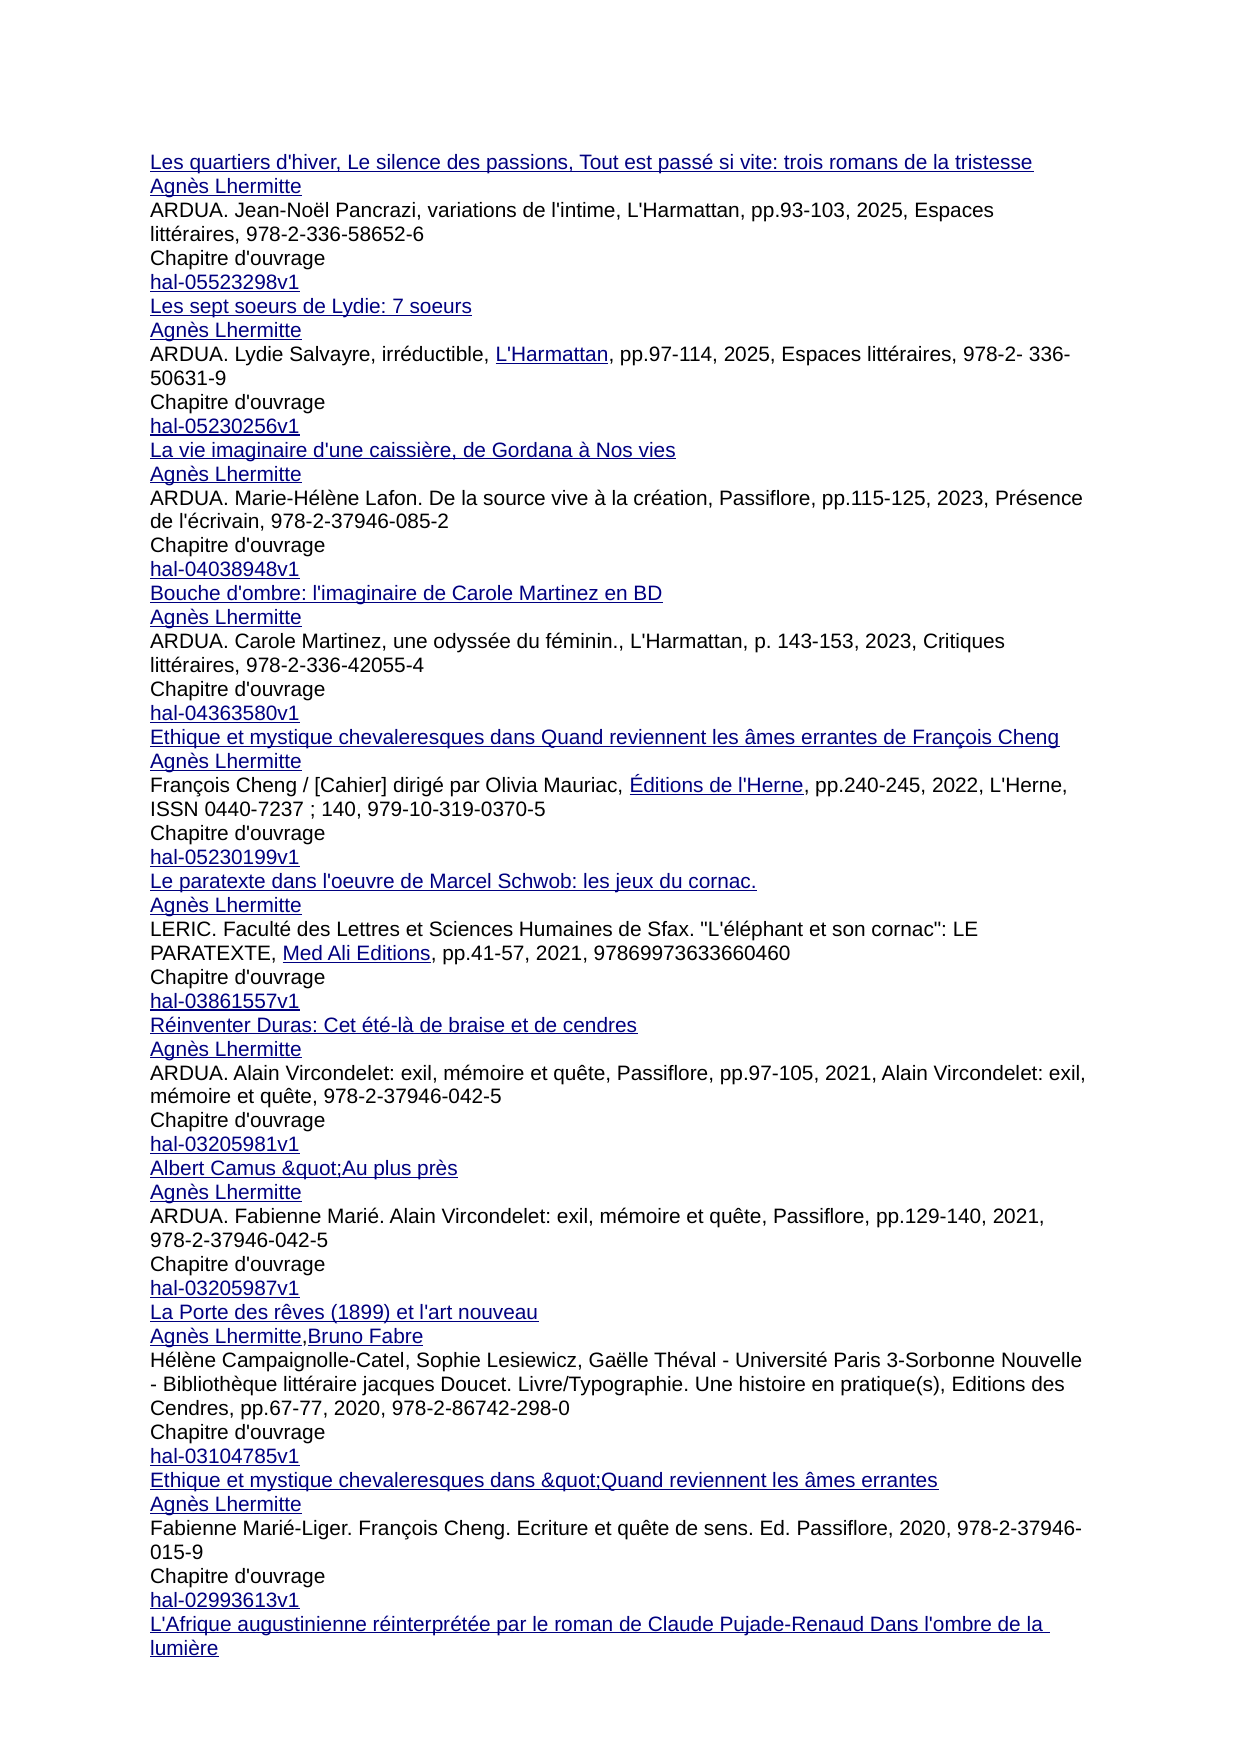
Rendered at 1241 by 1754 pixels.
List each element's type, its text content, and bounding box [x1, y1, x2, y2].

table_cell Ethique et mystique chevaleresques dans &quot;Quand reviennent les âmes errantes Agnès Lhermitte Fabienne Marié-Liger. François Cheng. Ecriture et quête de sens. Ed. Passiflore, 2020, 978-2-37946-015-9 Chapitre d'ouvrage hal-02993613v1 [150, 1468, 1090, 1611]
table_cell Albert Camus &quot;Au plus près Agnès Lhermitte ARDUA. Fabienne Marié. Alain Vircondelet: exil, mémoire et quête, Passiflore, pp.129-140, 2021, 978-2-37946-042-5 Chapitre d'ouvrage hal-03205987v1 [150, 1156, 1090, 1300]
table_cell Le paratexte dans l'oeuvre de Marcel Schwob: les jeux du cornac. Agnès Lhermitte LERIC. Faculté des Lettres et Sciences Humaines de Sfax. "L'éléphant et son cornac": LE PARATEXTE, Med Ali Editions, pp.41-57, 2021, 97869973633660460 Chapitre d'ouvrage hal-03861557v1 [150, 869, 1090, 1012]
table_cell L'Afrique augustinienne réinterprétée par le roman de Claude Pujade-Renaud Dans l'ombre de la lumière [150, 1611, 1090, 1659]
table_cell Bouche d'ombre: l'imaginaire de Carole Martinez en BD Agnès Lhermitte ARDUA. Carole Martinez, une odyssée du féminin., L'Harmattan, p. 143-153, 2023, Critiques littéraires, 978-2-336-42055-4 Chapitre d'ouvrage hal-04363580v1 [150, 581, 1090, 725]
table_cell La Porte des rêves (1899) et l'art nouveau Agnès Lhermitte,Bruno Fabre Hélène Campaignolle-Catel, Sophie Lesiewicz, Gaëlle Théval - Université Paris 3-Sorbonne Nouvelle - Bibliothèque littéraire jacques Doucet. Livre/Typographie. Une histoire en pratique(s), Editions des Cendres, pp.67-77, 2020, 978-2-86742-298-0 Chapitre d'ouvrage hal-03104785v1 [150, 1300, 1090, 1468]
table_cell Ethique et mystique chevaleresques dans Quand reviennent les âmes errantes de François Cheng Agnès Lhermitte François Cheng / [Cahier] dirigé par Olivia Mauriac, Éditions de l'Herne, pp.240-245, 2022, L'Herne, ISSN 0440-7237 ; 140, 979-10-319-0370-5 Chapitre d'ouvrage hal-05230199v1 [150, 725, 1090, 869]
table_cell Réinventer Duras: Cet été-là de braise et de cendres Agnès Lhermitte ARDUA. Alain Vircondelet: exil, mémoire et quête, Passiflore, pp.97-105, 2021, Alain Vircondelet: exil, mémoire et quête, 978-2-37946-042-5 Chapitre d'ouvrage hal-03205981v1 [150, 1013, 1090, 1156]
table_cell La vie imaginaire d'une caissière, de Gordana à Nos vies Agnès Lhermitte ARDUA. Marie-Hélène Lafon. De la source vive à la création, Passiflore, pp.115-125, 2023, Présence de l'écrivain, 978-2-37946-085-2 Chapitre d'ouvrage hal-04038948v1 [150, 438, 1090, 581]
table_header Les quartiers d'hiver, Le silence des passions, Tout est passé si vite: trois romans de la tristesse Agnès Lhermitte ARDUA. Jean-Noël Pancrazi, variations de l'intime, L'Harmattan, pp.93-103, 2025, Espaces littéraires, 978-2-336-58652-6 Chapitre d'ouvrage hal-05523298v1 [150, 150, 1090, 294]
table_cell Les sept soeurs de Lydie: 7 soeurs Agnès Lhermitte ARDUA. Lydie Salvayre, irréductible, L'Harmattan, pp.97-114, 2025, Espaces littéraires, 978-2- 336-50631-9 Chapitre d'ouvrage hal-05230256v1 [150, 294, 1090, 437]
